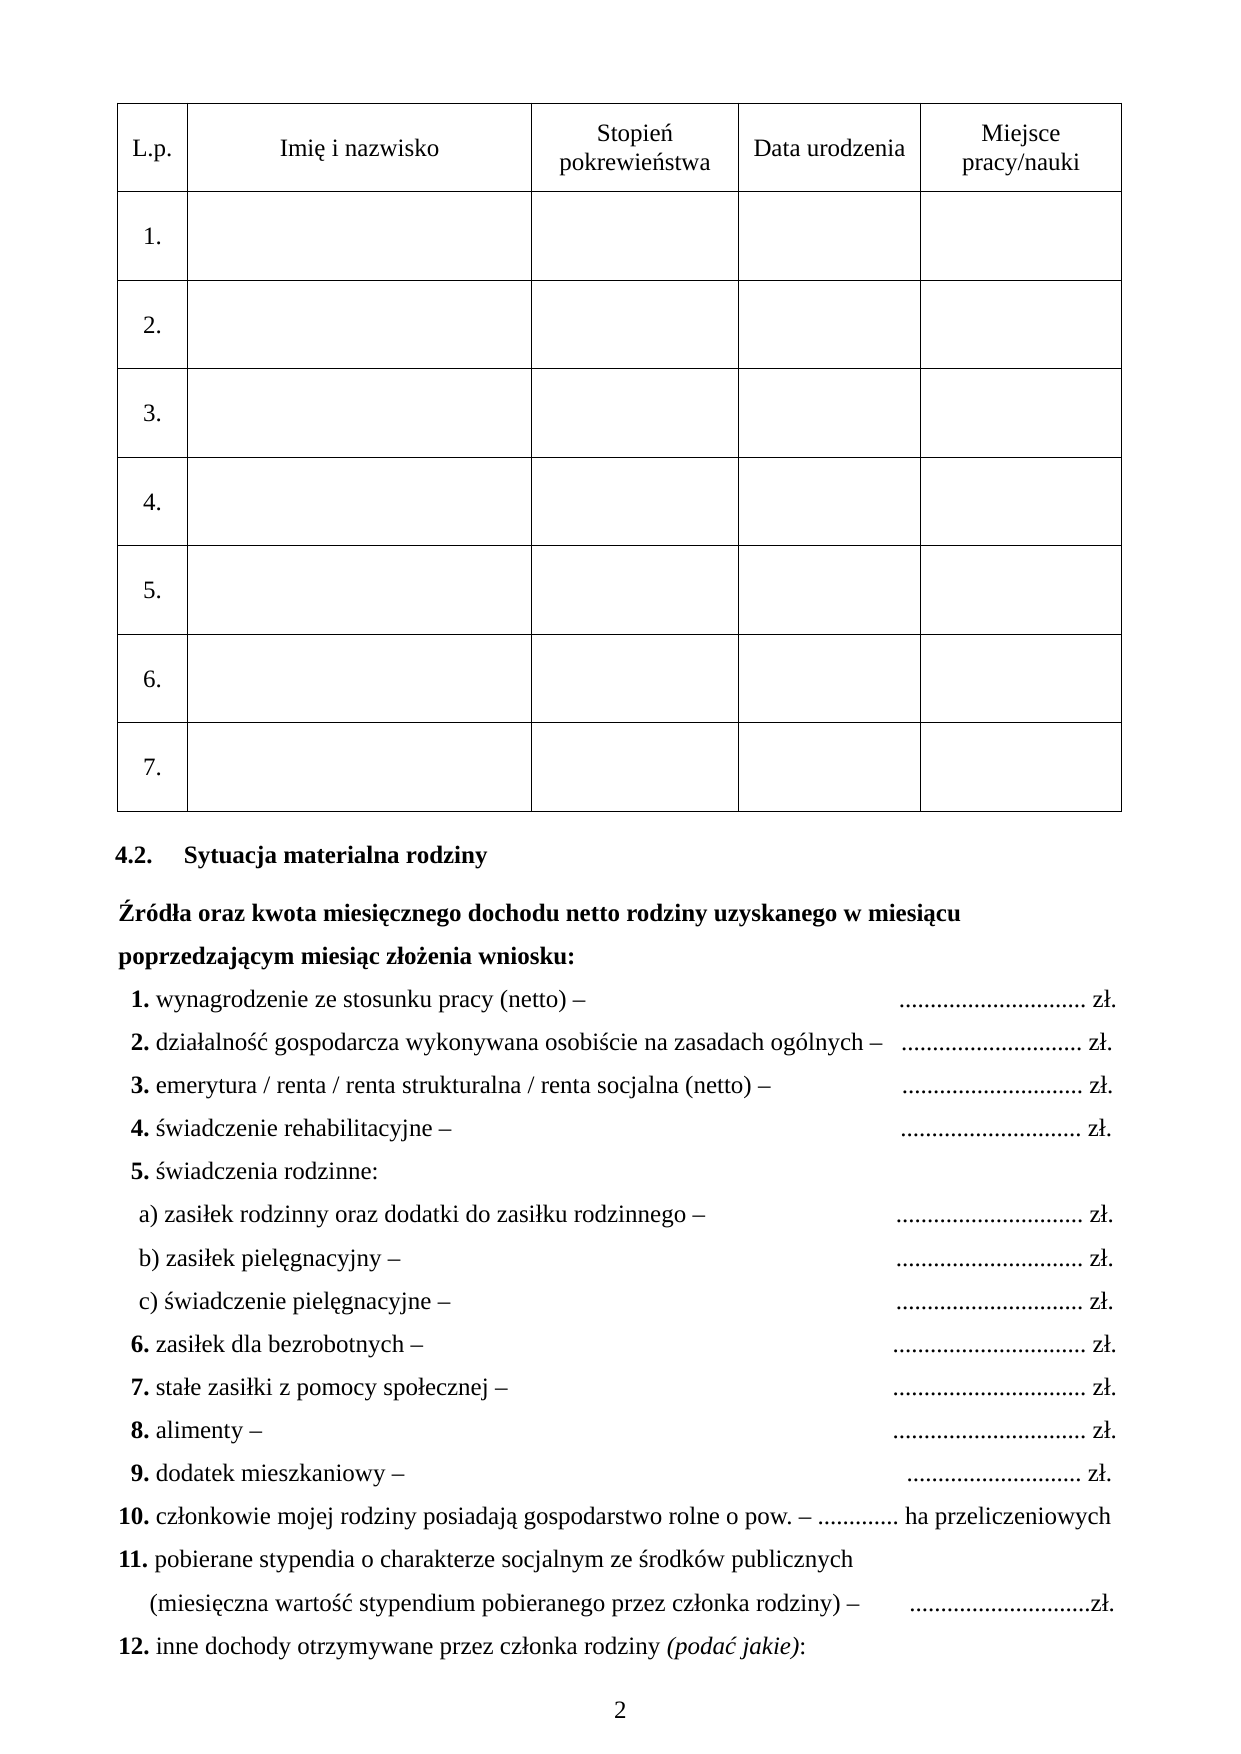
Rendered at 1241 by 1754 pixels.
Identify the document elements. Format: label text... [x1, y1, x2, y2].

table_cell [739, 635, 920, 722]
table_cell [188, 281, 531, 368]
table_cell [739, 546, 920, 634]
table_cell 7. [118, 723, 187, 811]
text 8. alimenty – ............................... zł. [118, 1415, 1122, 1444]
table_cell [188, 458, 531, 545]
table_header Stopień pokrewieństwa [532, 104, 738, 191]
table_header Imię i nazwisko [188, 104, 531, 191]
table_cell [188, 635, 531, 722]
text 12. inne dochody otrzymywane przez członka rodziny (podać jakie): [118, 1631, 1122, 1659]
table_cell [921, 369, 1121, 457]
table_cell [532, 635, 738, 722]
text 3. emerytura / renta / renta strukturalna / renta socjalna (netto) – ............................. zł. [118, 1070, 1122, 1099]
table_cell [532, 546, 738, 634]
text 4.2. Sytuacja materialna rodziny [115, 840, 1122, 869]
table_cell 5. [118, 546, 187, 634]
text c) świadczenie pielęgnacyjne – .............................. zł. [138, 1286, 1122, 1314]
table_cell [921, 192, 1121, 279]
table_cell [739, 458, 920, 545]
table_cell 3. [118, 369, 187, 457]
table_header L.p. [118, 104, 187, 191]
text 11. pobierane stypendia o charakterze socjalnym ze środków publicznych [118, 1544, 1122, 1573]
table_cell [188, 369, 531, 457]
table_cell [739, 723, 920, 811]
table_cell [188, 723, 531, 811]
table_cell [921, 635, 1121, 722]
table_cell 1. [118, 192, 187, 279]
text 7. stałe zasiłki z pomocy społecznej – ............................... zł. [118, 1372, 1122, 1401]
text 10. członkowie mojej rodziny posiadają gospodarstwo rolne o pow. – ............. ha przeliczeniowych [118, 1501, 1122, 1530]
table_cell [739, 192, 920, 279]
table_cell [532, 723, 738, 811]
text 9. dodatek mieszkaniowy – ............................ zł. [118, 1458, 1122, 1487]
text 5. świadczenia rodzinne: [118, 1156, 1122, 1185]
table_cell [188, 546, 531, 634]
text 6. zasiłek dla bezrobotnych – ............................... zł. [118, 1329, 1122, 1358]
table_cell [921, 723, 1121, 811]
table_cell [739, 369, 920, 457]
table_cell [532, 281, 738, 368]
text 1. wynagrodzenie ze stosunku pracy (netto) – .............................. zł. [118, 984, 1122, 1013]
table_cell [532, 458, 738, 545]
table_cell [921, 546, 1121, 634]
table_cell [188, 192, 531, 279]
table_cell [739, 281, 920, 368]
table_cell [921, 458, 1121, 545]
table_cell [532, 369, 738, 457]
table_cell 4. [118, 458, 187, 545]
text 4. świadczenie rehabilitacyjne – ............................. zł. [118, 1113, 1122, 1142]
table_cell [532, 192, 738, 279]
text Źródła oraz kwota miesięcznego dochodu netto rodziny uzyskanego w miesiącu poprzedzającym miesiąc złożenia wniosku: [118, 898, 1122, 969]
text (miesięczna wartość stypendium pobieranego przez członka rodziny) – .............................zł. [118, 1588, 1122, 1616]
table_cell [921, 281, 1121, 368]
table_cell 6. [118, 635, 187, 722]
table_cell 2. [118, 281, 187, 368]
text b) zasiłek pielęgnacyjny – .............................. zł. [138, 1243, 1122, 1271]
text a) zasiłek rodzinny oraz dodatki do zasiłku rodzinnego – .............................. zł. [138, 1199, 1122, 1228]
table_header Miejsce pracy/nauki [921, 104, 1121, 191]
text 2. działalność gospodarcza wykonywana osobiście na zasadach ogólnych – ............................. zł. [118, 1027, 1122, 1056]
table_header Data urodzenia [739, 104, 920, 191]
